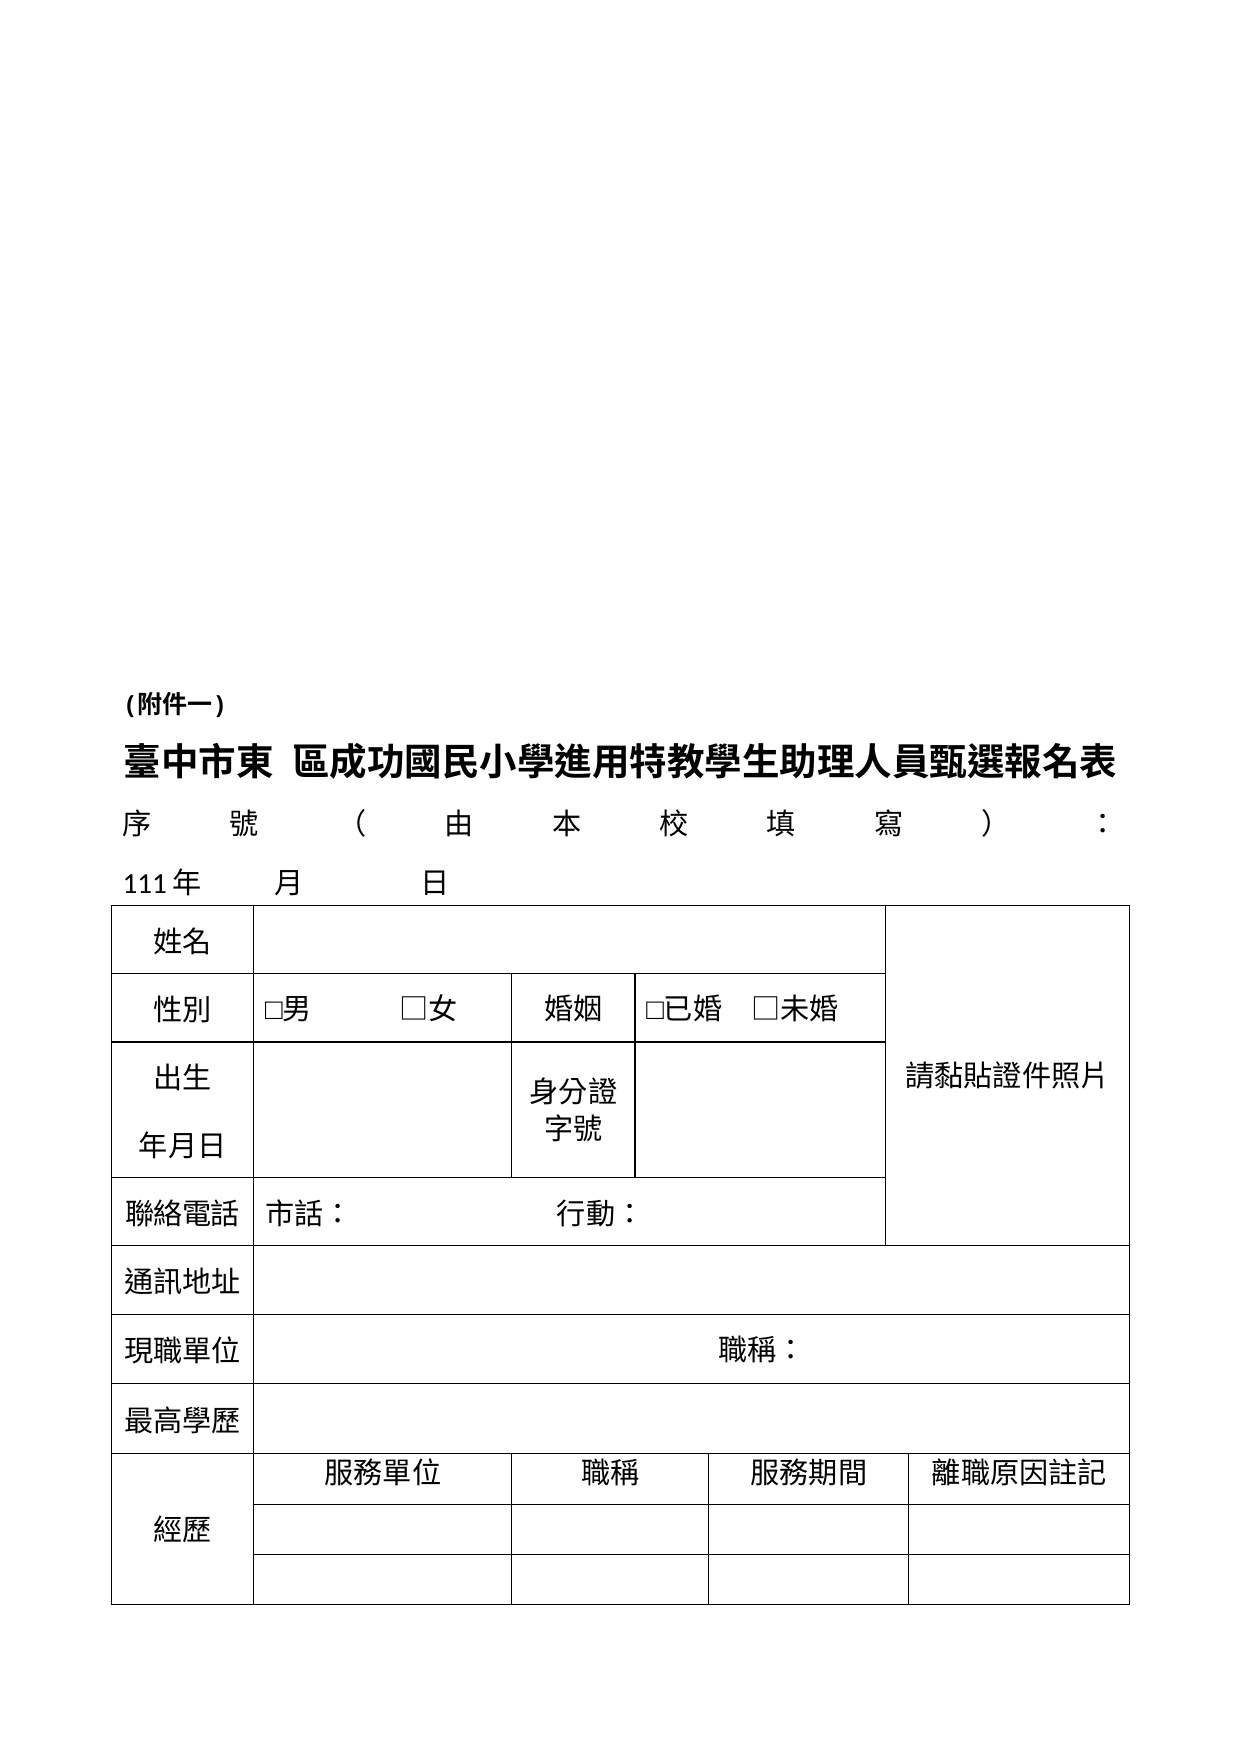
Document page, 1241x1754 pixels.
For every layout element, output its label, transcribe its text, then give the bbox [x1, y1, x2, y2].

table_cell [254, 1246, 1129, 1314]
table_cell [254, 1384, 1129, 1453]
table_cell □已婚 □未婚 [636, 974, 885, 1041]
table_cell 身分證字號 [512, 1043, 634, 1177]
table_cell 聯絡電話 [112, 1178, 253, 1245]
table_cell [636, 1043, 885, 1177]
table_cell [254, 1555, 511, 1604]
table_cell 請黏貼證件照片 [886, 906, 1129, 1245]
table_cell [909, 1505, 1129, 1554]
table_cell 性別 [112, 974, 253, 1041]
table_cell 職稱： [254, 1315, 1129, 1383]
table_cell [512, 1505, 708, 1554]
table_cell 婚姻 [512, 974, 634, 1041]
table_cell 通訊地址 [112, 1246, 253, 1314]
table_header (附件一) 臺中市東 區成功國民小學進用特教學生助理人員甄選報名表 序號（由本校填寫）： 111年 月 日 [111, 663, 1129, 905]
table_cell 姓名 [112, 906, 253, 973]
table_cell [254, 906, 885, 973]
table_cell 離職原因註記 [909, 1454, 1129, 1504]
table_cell 出生 年月日 [112, 1043, 253, 1177]
table_cell [254, 1043, 511, 1177]
table_cell 市話： 行動： [254, 1178, 885, 1245]
table_cell [709, 1555, 908, 1604]
table_cell 現職單位 [112, 1315, 253, 1383]
table_cell □男 □女 [254, 974, 511, 1041]
table_cell 服務期間 [709, 1454, 908, 1504]
table_cell [909, 1555, 1129, 1604]
table_cell [512, 1555, 708, 1604]
table_cell 服務單位 [254, 1454, 511, 1504]
table_cell [254, 1505, 511, 1554]
table_cell 經歷 [112, 1454, 253, 1604]
table_cell [709, 1505, 908, 1554]
table_cell 最高學歷 [112, 1384, 253, 1453]
table_cell 職稱 [512, 1454, 708, 1504]
